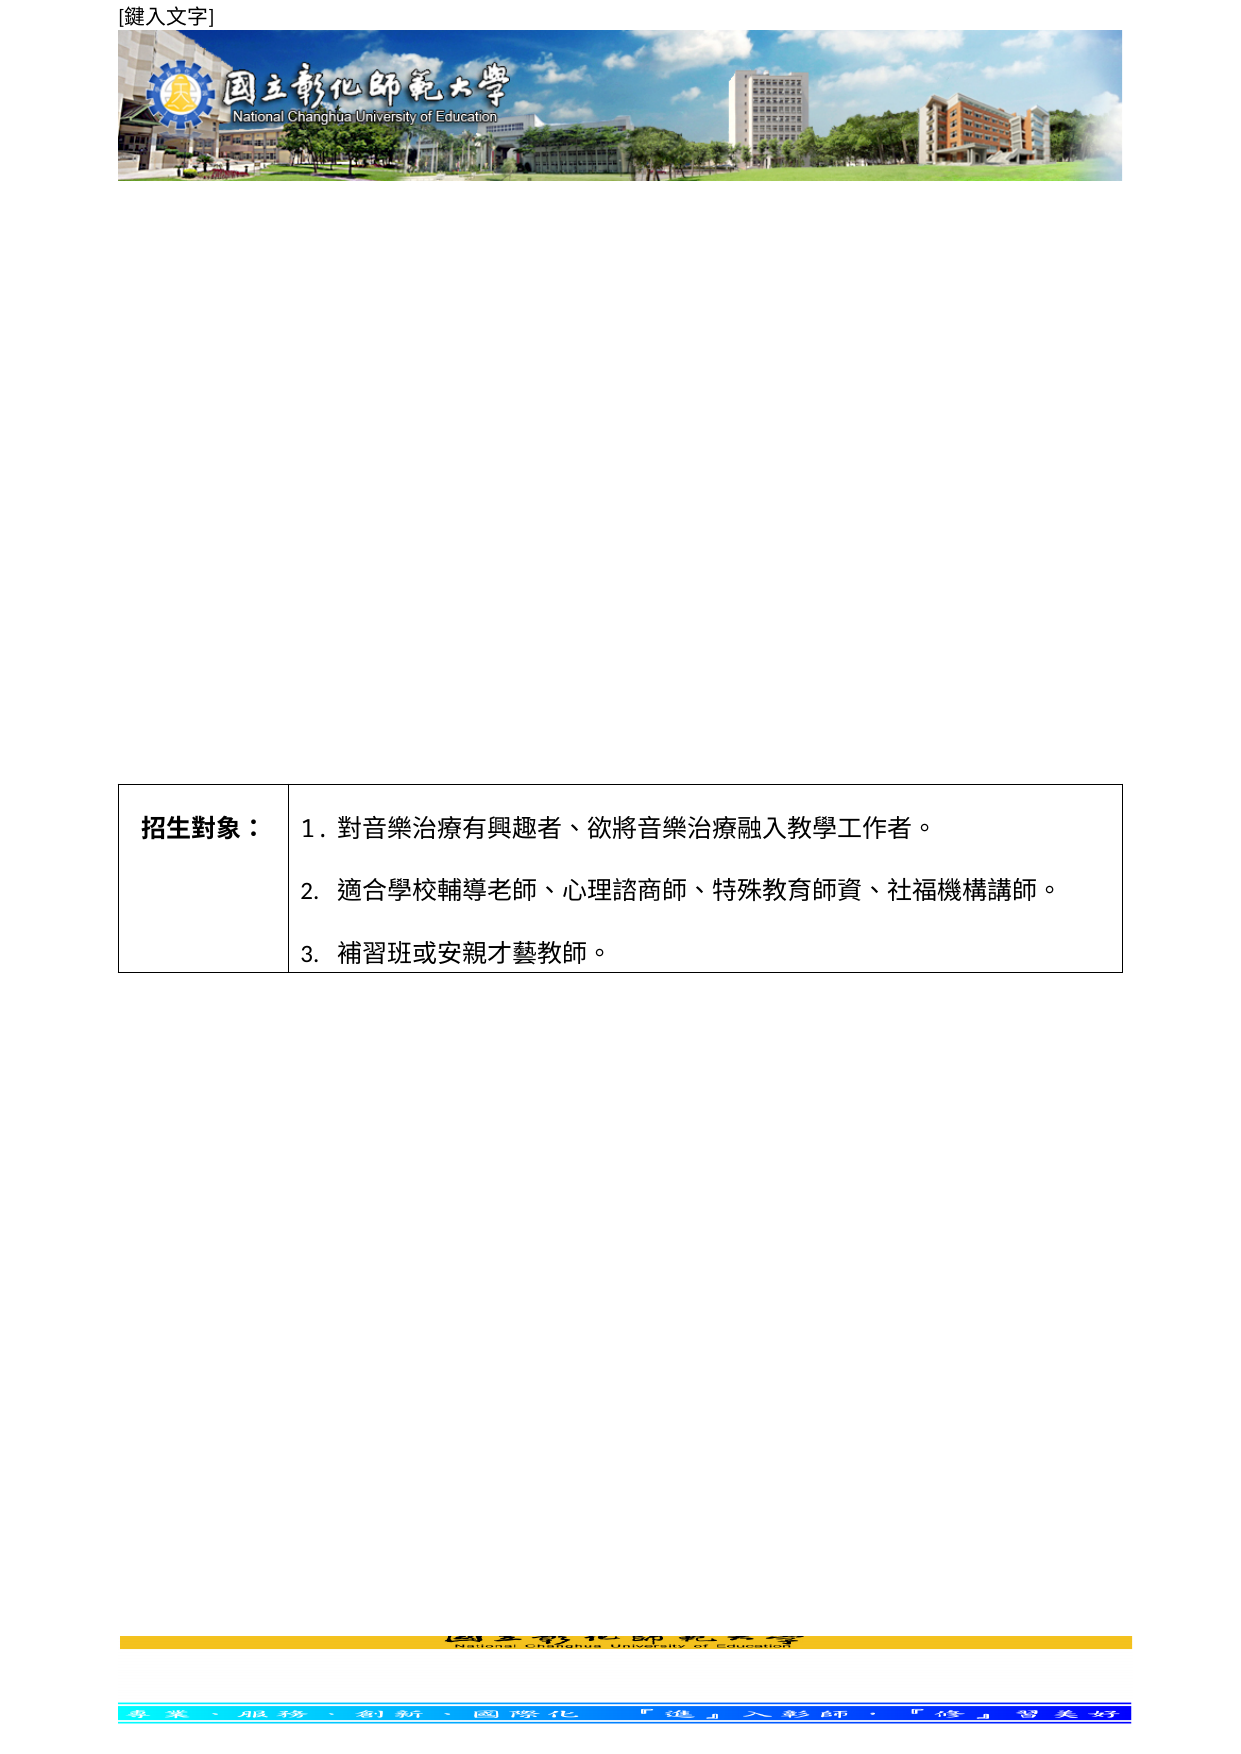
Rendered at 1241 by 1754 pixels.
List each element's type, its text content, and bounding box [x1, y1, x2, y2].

table_cell 招生對象： [119, 785, 288, 972]
table_cell 對音樂治療有興趣者、欲將音樂治療融入教學工作者。 適合學校輔導老師、心理諮商師、特殊教育師資、社福機構講師。 補習班或安親才藝教師。 [289, 785, 1122, 972]
